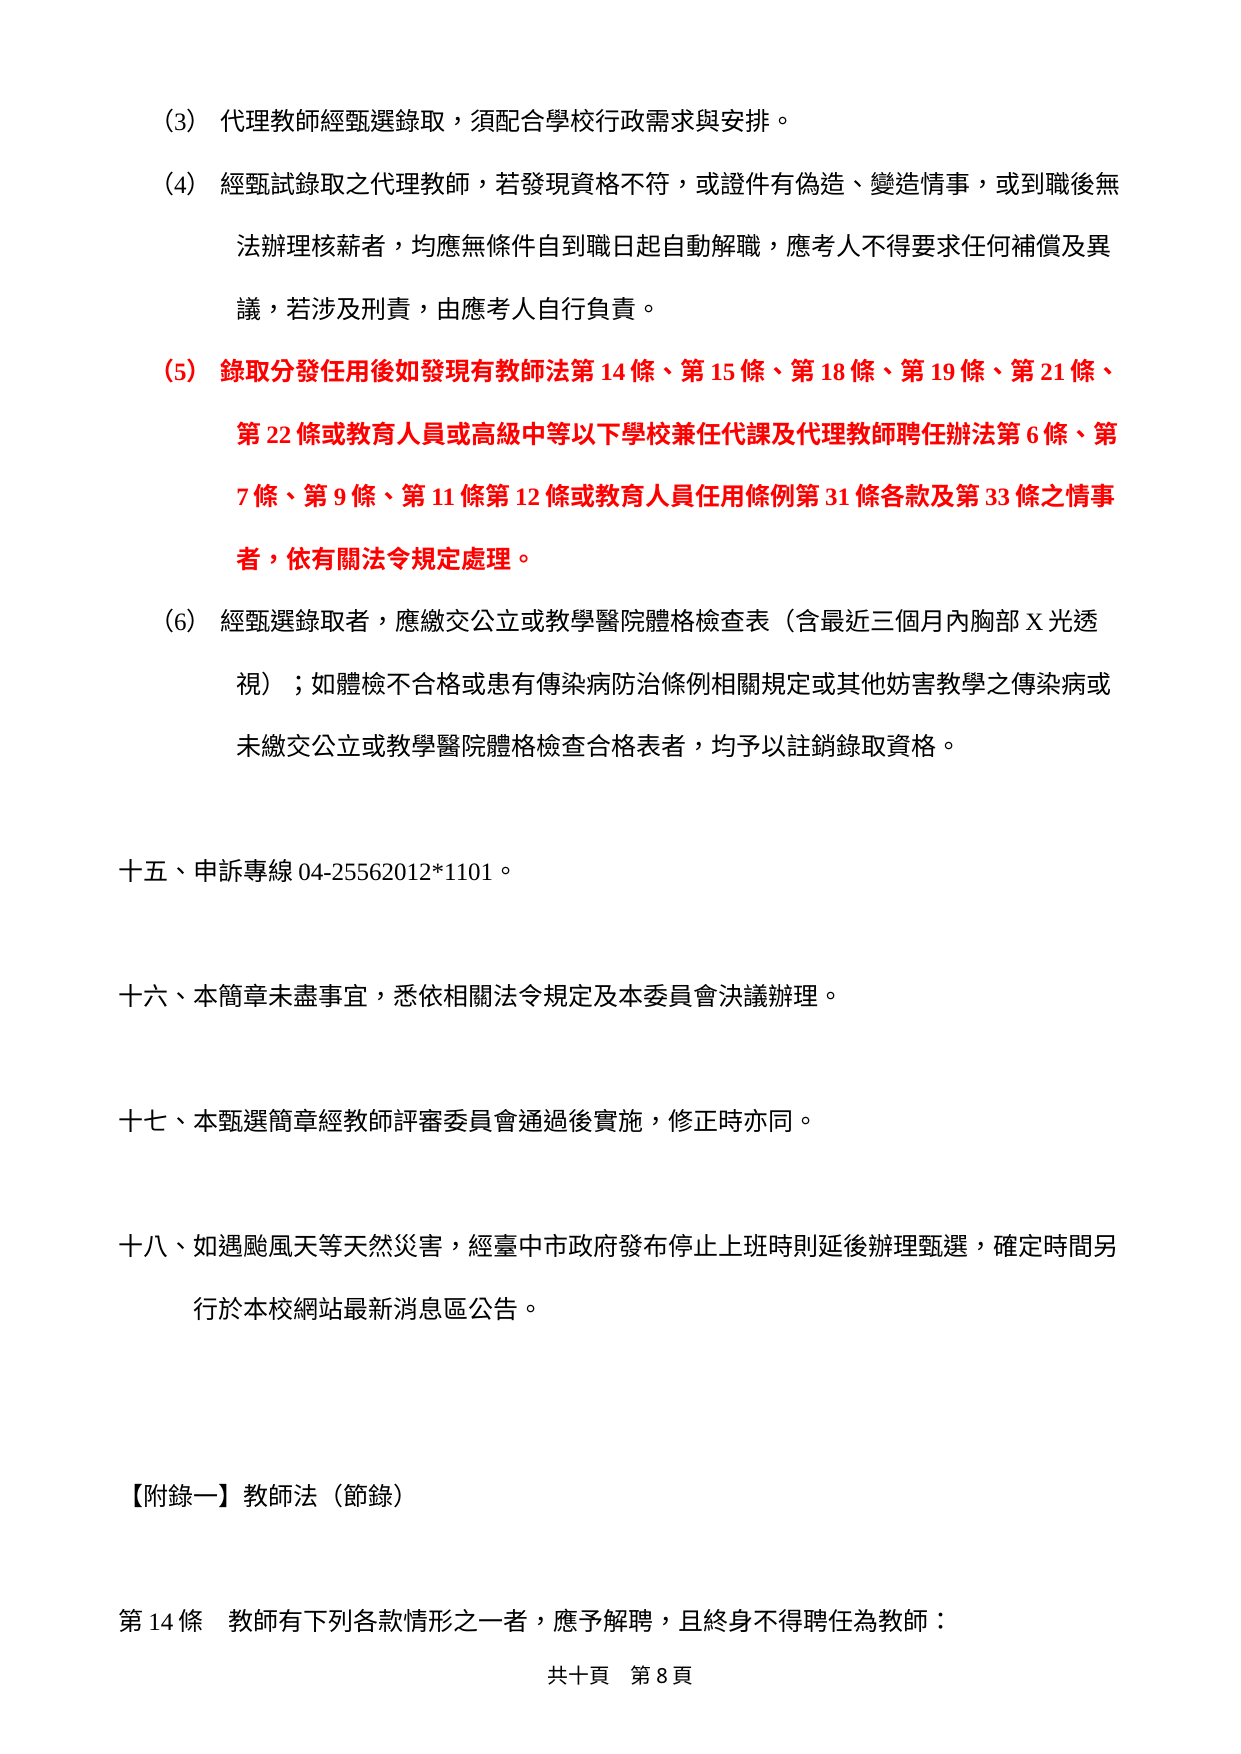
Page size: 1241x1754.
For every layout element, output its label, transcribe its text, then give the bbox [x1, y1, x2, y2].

text 十八、如遇颱風天等天然災害，經臺中市政府發布停止上班時則延後辦理甄選，確定時間另行於本校網站最新消息區公告。 [118, 1203, 1122, 1328]
list 代理教師經甄選錄取，須配合學校行政需求與安排。 [149, 78, 1122, 141]
list 經甄試錄取之代理教師，若發現資格不符，或證件有偽造、變造情事，或到職後無法辦理核薪者，均應無條件自到職日起自動解職，應考人不得要求任何補償及異議，若涉及刑責，由應考人自行負責。 [149, 141, 1122, 328]
text 【附錄一】教師法（節錄） [118, 1453, 1122, 1516]
list 錄取分發任用後如發現有教師法第14條、第15條、第18條、第19條、第21條、第22條或教育人員或高級中等以下學校兼任代課及代理教師聘任辦法第6條、第7條、第9條、第11條第12條或教育人員任用條例第31條各款及第33條之情事者，依有關法令規定處理。 [149, 328, 1122, 578]
list 經甄選錄取者，應繳交公立或教學醫院體格檢查表（含最近三個月內胸部X光透視）；如體檢不合格或患有傳染病防治條例相關規定或其他妨害教學之傳染病或未繳交公立或教學醫院體格檢查合格表者，均予以註銷錄取資格。 [149, 578, 1122, 766]
text 第14條 教師有下列各款情形之一者，應予解聘，且終身不得聘任為教師： [118, 1578, 1122, 1641]
text 十六、本簡章未盡事宜，悉依相關法令規定及本委員會決議辦理。 [118, 953, 1122, 1016]
text 十七、本甄選簡章經教師評審委員會通過後實施，修正時亦同。 [118, 1078, 1122, 1141]
text 十五、申訴專線04-25562012*1101。 [118, 828, 1122, 891]
